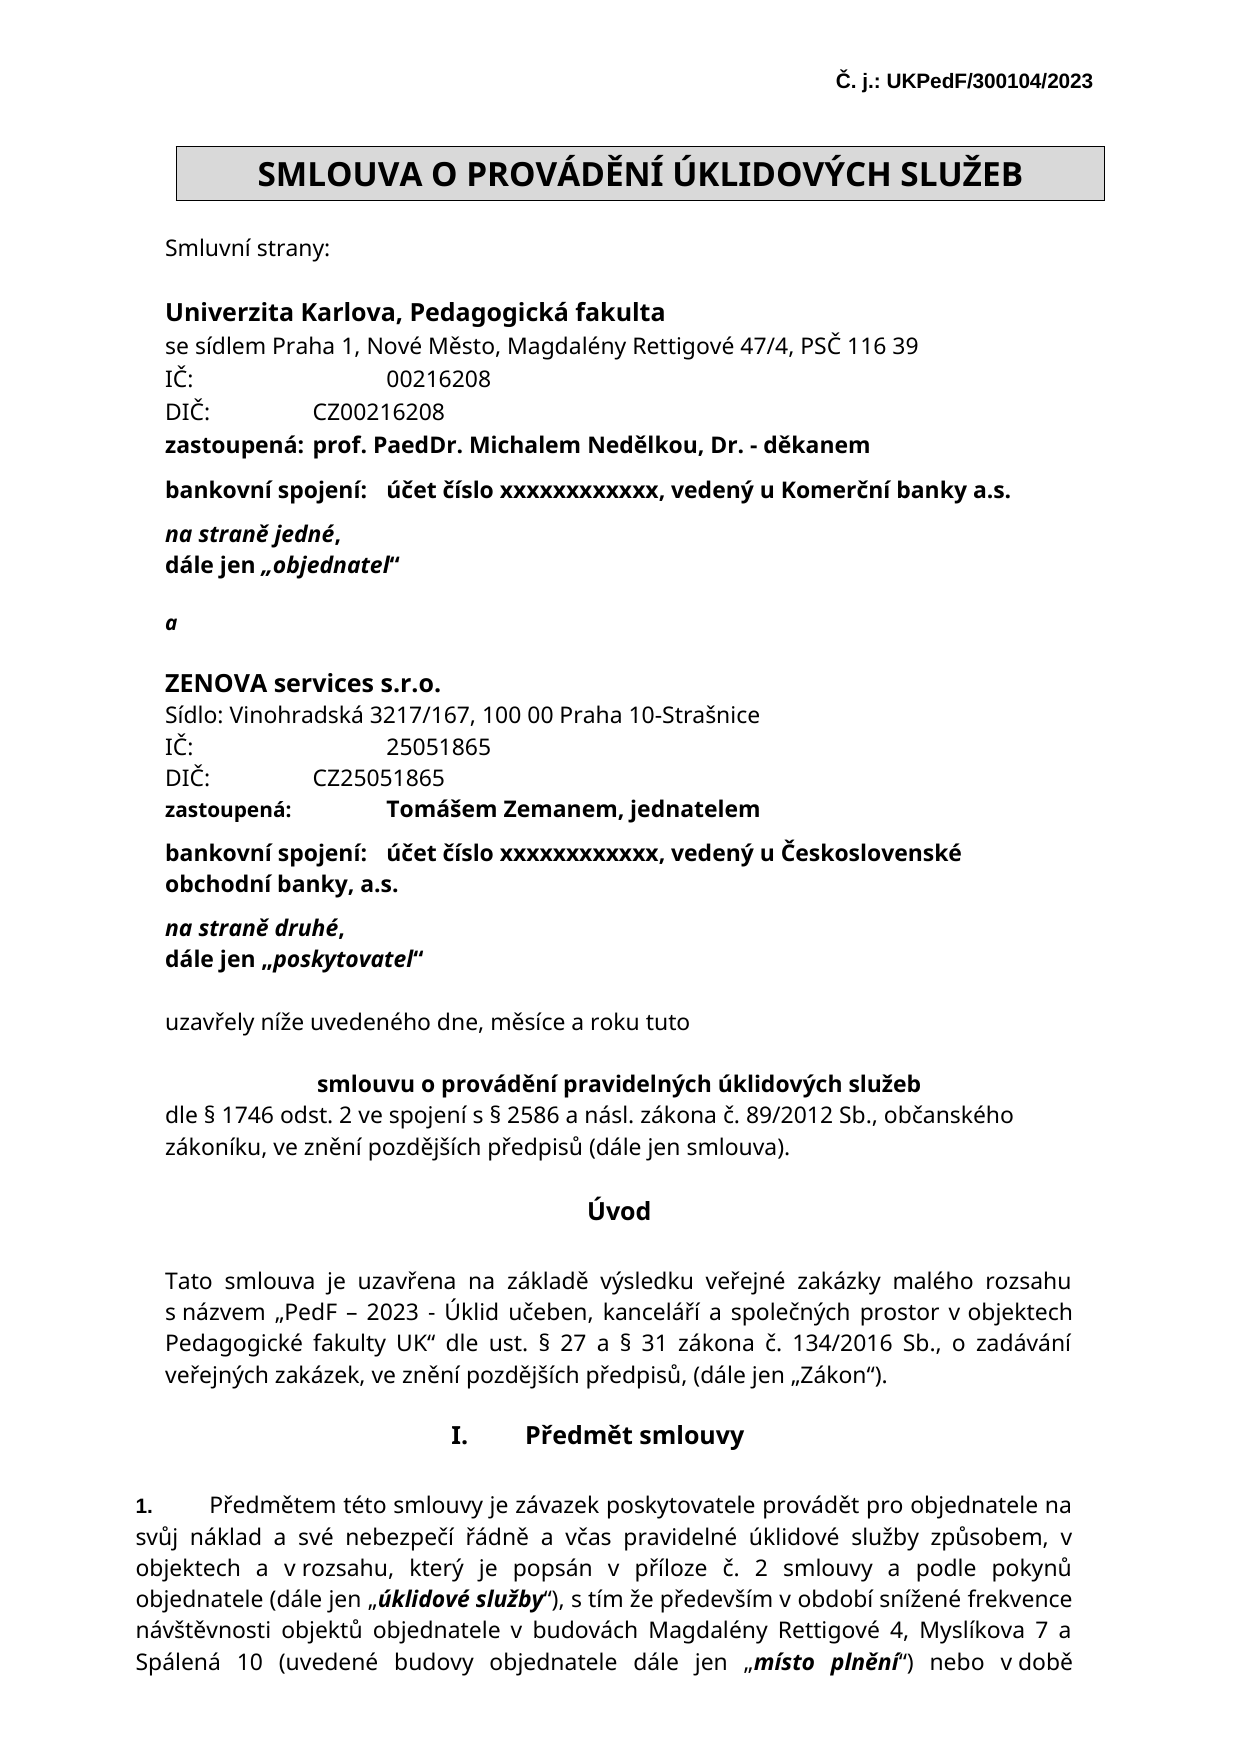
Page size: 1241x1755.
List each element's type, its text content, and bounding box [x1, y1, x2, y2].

text Univerzita Karlova, Pedagogická fakulta [165, 294, 1073, 328]
text DIČ: CZ25051865 [165, 762, 1073, 793]
text Smluvní strany: [165, 232, 1073, 263]
text dle § 1746 odst. 2 ve spojení s § 2586 a násl. zákona č. 89/2012 Sb., občanského zákoníku, ve znění pozdějších předpisů (dále jen smlouva). [165, 1099, 1073, 1162]
text se sídlem Praha 1, Nové Město, Magdalény Rettigové 47/4, PSČ 116 39 [165, 330, 1073, 361]
text uzavřely níže uvedeného dne, měsíce a roku tuto [165, 1006, 1073, 1037]
text zastoupená: Tomášem Zemanem, jednatelem [165, 793, 1073, 824]
text bankovní spojení: účet číslo xxxxxxxxxxxx, vedený u Československé obchodní banky, a.s. [165, 837, 1073, 899]
text smlouvu o provádění pravidelných úklidových služeb [165, 1068, 1073, 1099]
text zastoupená: prof. PaedDr. Michalem Nedělkou, Dr. - děkanem [165, 428, 1073, 460]
text Tato smlouva je uzavřena na základě výsledku veřejné zakázky malého rozsahu s názvem „PedF – 2023 - Úklid učeben, kanceláří a společných prostor v objektech Pedagogické fakulty UK“ dle ust. § 27 a § 31 zákona č. 134/2016 Sb., o zadávání veřejných zakázek, ve znění pozdějších předpisů, (dále jen „Zákon“). [165, 1265, 1073, 1390]
text IČ: 25051865 [165, 731, 1073, 762]
text IČ: 00216208 [165, 363, 1073, 394]
list Předmětem této smlouvy je závazek poskytovatele provádět pro objednatele na svůj náklad a své nebezpečí řádně a včas pravidelné úklidové služby způsobem, v objektech a v rozsahu, který je popsán v příloze č. 2 smlouvy a podle pokynů objednatele (dále jen „úklidové služby“), s tím že především v období snížené frekvence návštěvnosti objektů objednatele v budovách Magdalény Rettigové 4, Myslíkova 7 a Spálená 10 (uvedené budovy objednatele dále jen „místo plnění“) nebo v době provádění rekonstrukčních prací je objednatel oprávněn požádat o omezení četnosti nebo rozsahu poskytování úklidových služeb. Objednatel upozorňuje poskytovatele na možnost uzavření 4. patra v objektu Magdalény Rettigové 4 z důvodu stavebních rekonstrukcí, přičemž v takovém případě je rovněž objednatel oprávněn snížit rozsah poskytování úklidových služeb po dobu uzavření této části objektu. [135, 1489, 1073, 1677]
text na straně jedné, [165, 518, 1073, 549]
text na straně druhé, [165, 912, 1073, 943]
text Úvod [165, 1193, 1073, 1227]
text ZENOVA services s.r.o. [165, 665, 1073, 699]
text bankovní spojení: účet číslo xxxxxxxxxxxx, vedený u Komerční banky a.s. [165, 474, 1073, 505]
text Sídlo: Vinohradská 3217/167, 100 00 Praha 10-Strašnice [165, 699, 1073, 731]
text dále jen „poskytovatel“ [165, 943, 1073, 974]
text a [165, 608, 1073, 637]
text dále jen „objednatel“ [165, 549, 1073, 580]
list Předmět smlouvy [135, 1418, 1073, 1452]
text DIČ: CZ00216208 [165, 396, 1073, 427]
table_header SMLOUVA O PROVÁDĚNÍ ÚKLIDOVÝCH SLUŽEB [177, 147, 1104, 200]
